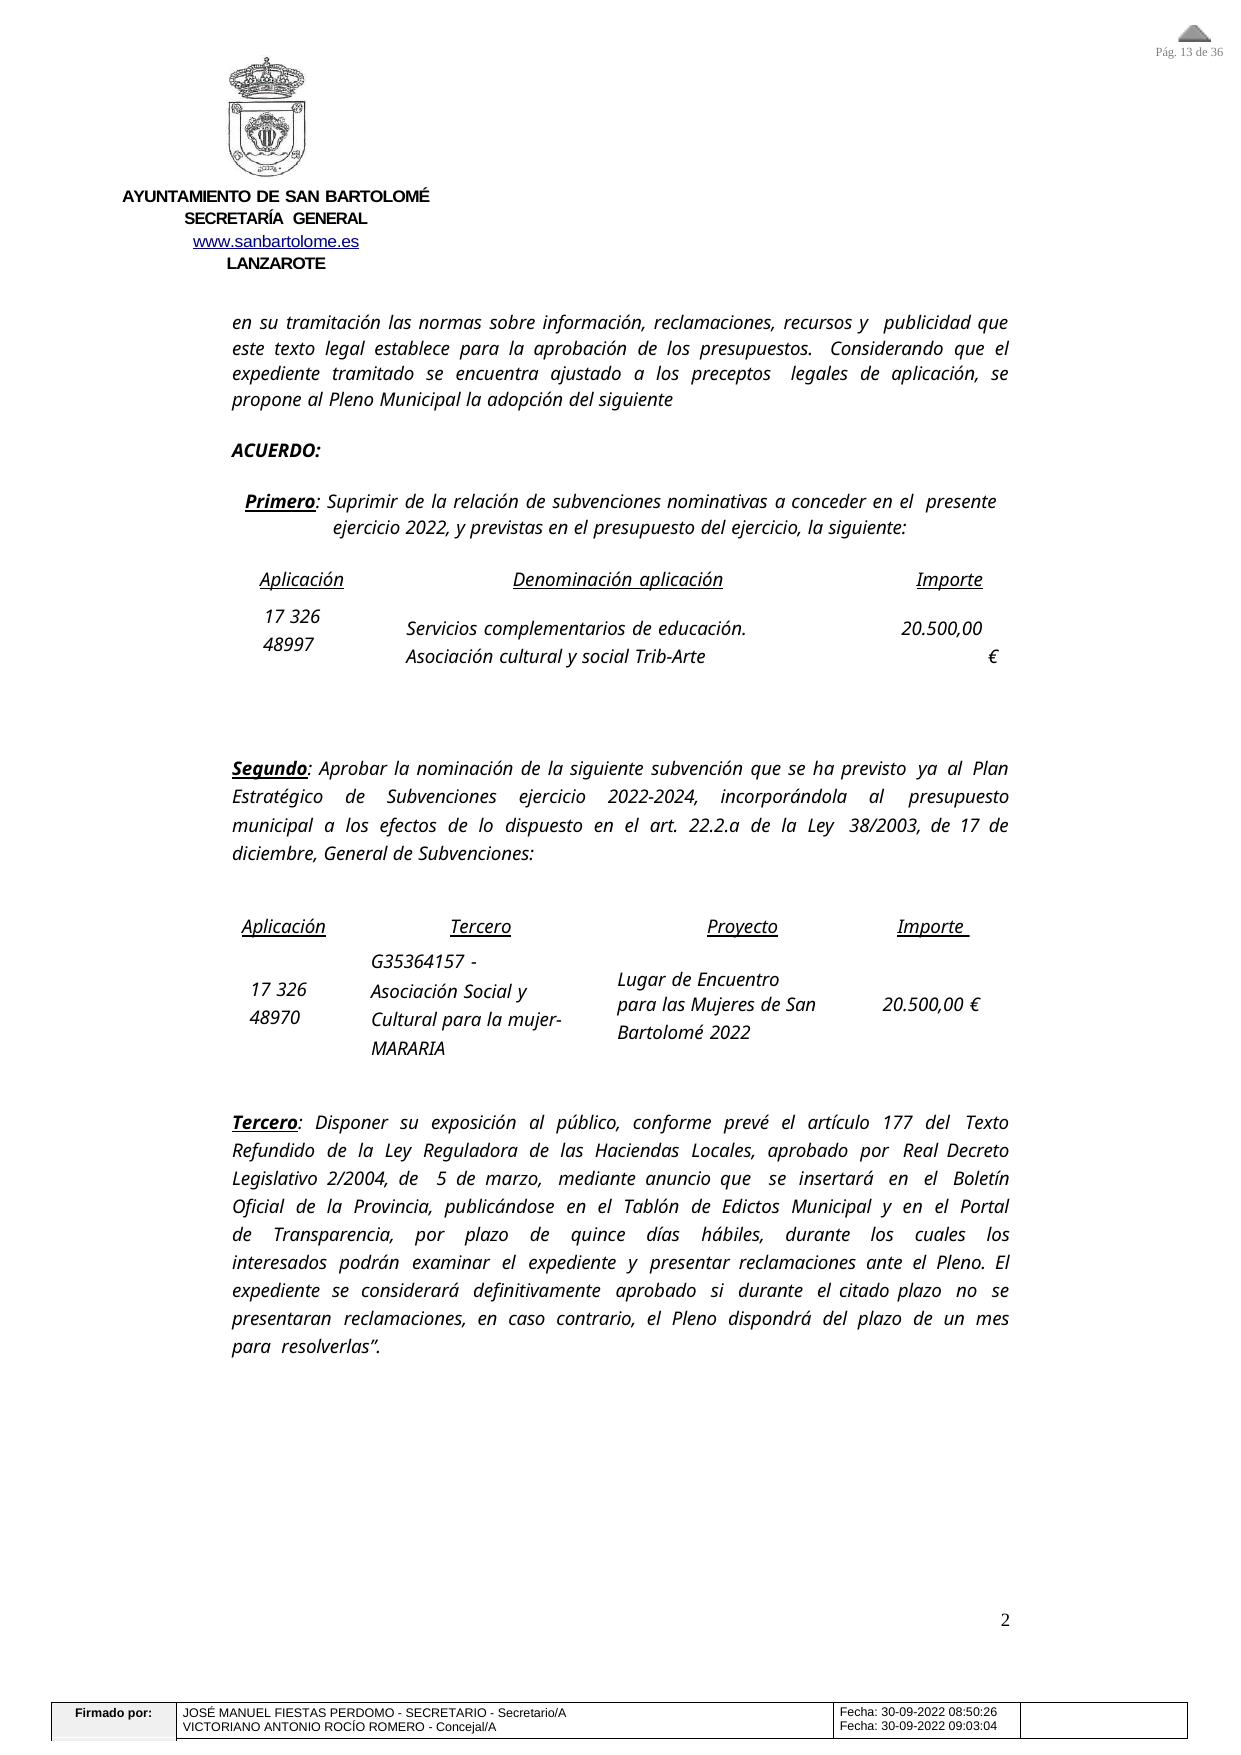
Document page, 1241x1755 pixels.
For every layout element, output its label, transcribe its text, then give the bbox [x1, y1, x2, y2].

text 17 326 [42, 976, 309, 1002]
text Tercero: Disponer su exposición al público, conforme prevé el artículo 177 del Texto Refundido de la Ley Reguladora de las Haciendas Locales, aprobado por Real Decreto Legislativo 2/2004, de 5 de marzo, mediante anuncio que se insertará en el Boletín Oficial de la Provincia, publicándose en el Tablón de Edictos Municipal y en el Portal de Transparencia, por plazo de quince días hábiles, durante los cuales los interesados podrán examinar el expediente y presentar reclamaciones ante el Pleno. El expediente se considerará definitivamente aprobado si durante el citado plazo no se presentaran reclamaciones, en caso contrario, el Pleno dispondrá del plazo de un mes para resolverlas”. [232, 1109, 1010, 1359]
text LANZAROTE [226, 254, 1236, 273]
text 2 [42, 1609, 1010, 1630]
text AYUNTAMIENTO DE SAN BARTOLOMÉ SECRETARÍA GENERAL [97, 186, 456, 228]
text para las Mujeres de San Bartolomé 2022 [617, 991, 847, 1045]
text € [803, 643, 1185, 668]
text Servicios complementarios de educación. Asociación cultural y social Trib-Arte [406, 615, 799, 668]
text 48997 [42, 631, 316, 657]
text Aplicación Tercero Proyecto Importe G35364157 - [242, 905, 975, 973]
picture [224, 55, 310, 179]
text ACUERDO: [232, 437, 1236, 463]
table_header Firmado por: [52, 1703, 176, 1737]
text Segundo: Aprobar la nominación de la siguiente subvención que se ha previsto ya al Plan Estratégico de Subvenciones ejercicio 2022-2024, incorporándola al presupuesto municipal a los efectos de lo dispuesto en el art. 22.2.a de la Ley 38/2003, de 17 de diciembre, General de Subvenciones: [232, 756, 1010, 866]
picture [1177, 25, 1211, 42]
text 20.500,00 € [882, 991, 1236, 1017]
text en su tramitación las normas sobre información, reclamaciones, recursos y publicidad que este texto legal establece para la aprobación de los presupuestos. Considerando que el expediente tramitado se encuentra ajustado a los preceptos legales de aplicación, se propone al Pleno Municipal la adopción del siguiente [232, 310, 1009, 412]
text Primero: Suprimir de la relación de subvenciones nominativas a conceder en el presente ejercicio 2022, y previstas en el presupuesto del ejercicio, la siguiente: [235, 489, 1006, 540]
text www.sanbartolome.es [97, 231, 456, 251]
table_header Fecha: 30-09-2022 08:50:26 Fecha: 30-09-2022 09:03:04 [834, 1703, 1020, 1737]
text 17 326 [42, 603, 322, 629]
text Asociación Social y Cultural para la mujer- MARARIA [371, 979, 589, 1060]
text 48970 [42, 1004, 302, 1030]
table_header JOSÉ MANUEL FIESTAS PERDOMO - SECRETARIO - Secretario/A VICTORIANO ANTONIO ROCÍO ROMERO - Concejal/A [177, 1703, 833, 1737]
text 20.500,00 [901, 615, 1236, 640]
table_header [1021, 1703, 1187, 1737]
text Aplicación Denominación aplicación Importe [42, 566, 1203, 591]
text Lugar de Encuentro [643, 976, 847, 989]
